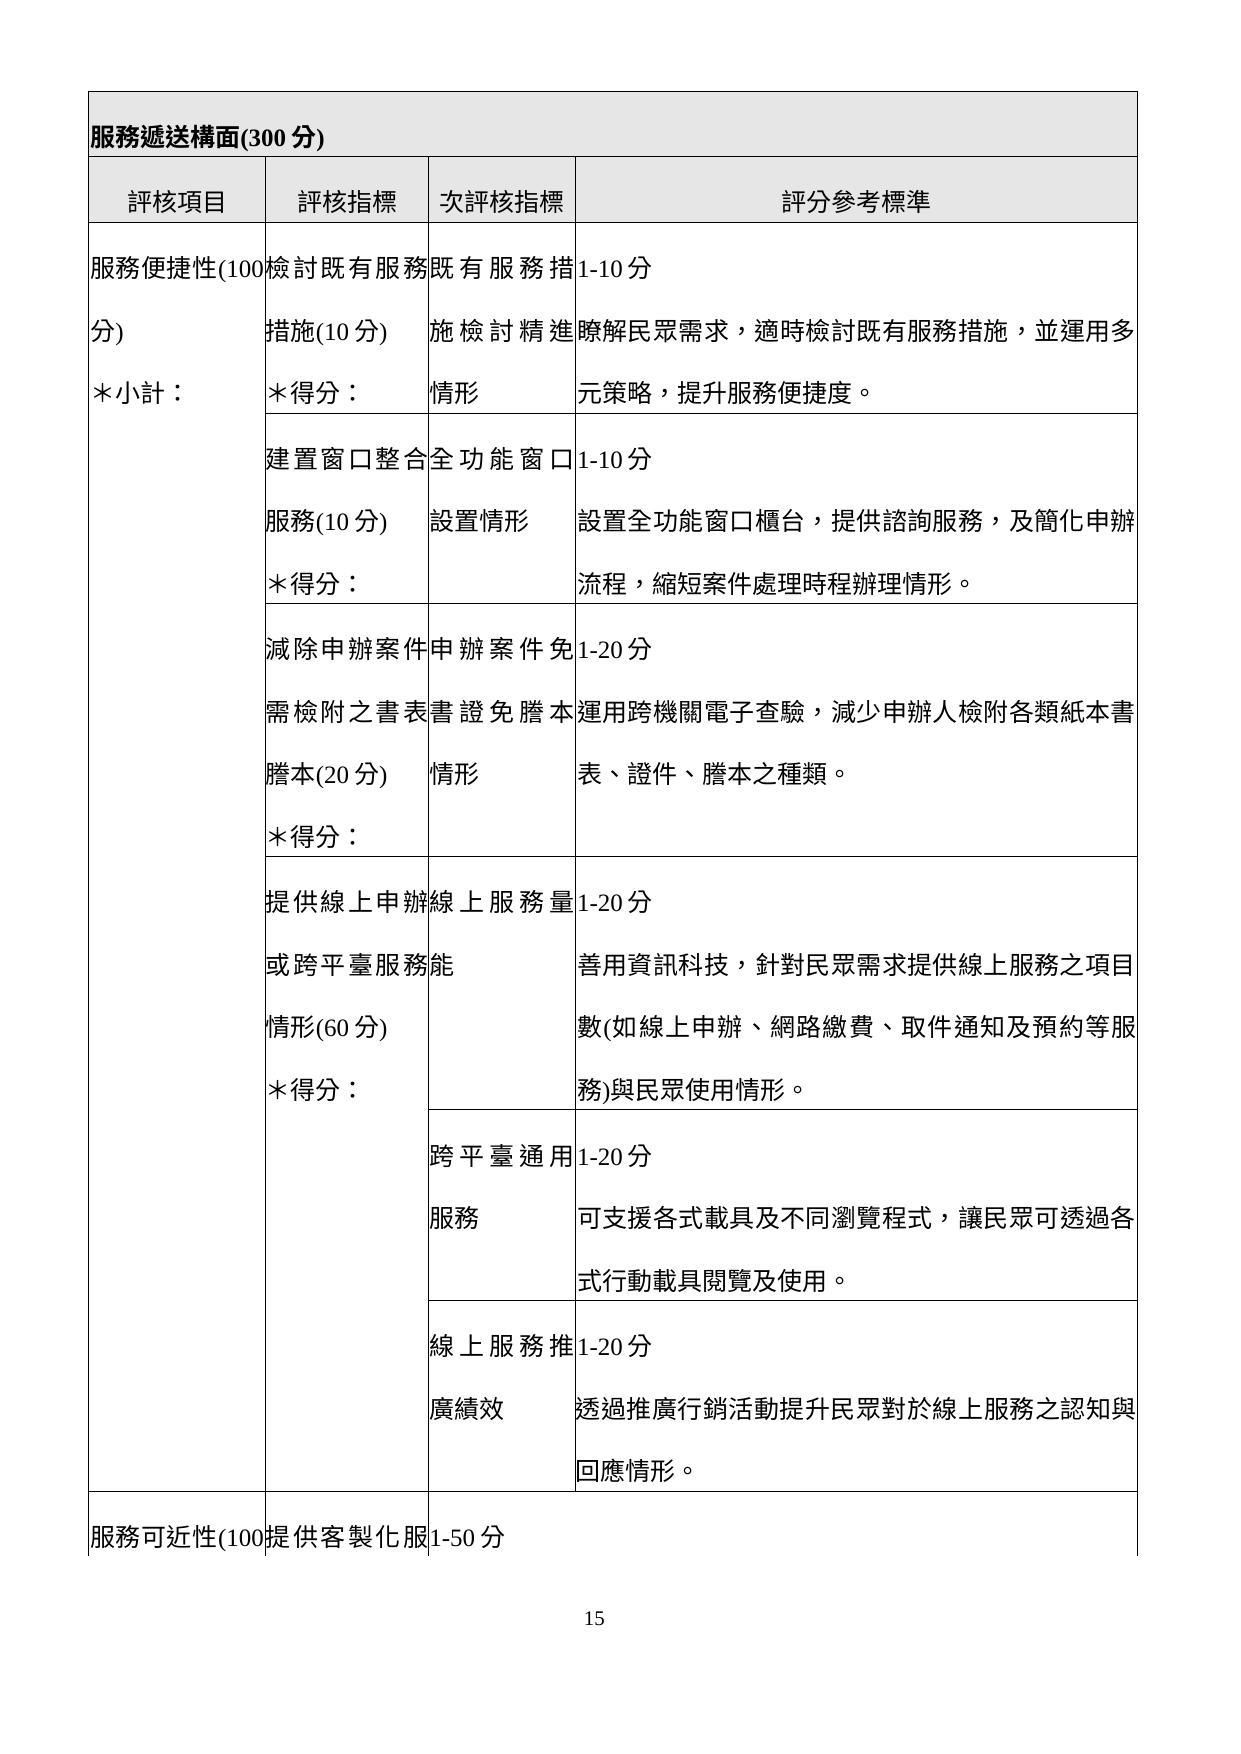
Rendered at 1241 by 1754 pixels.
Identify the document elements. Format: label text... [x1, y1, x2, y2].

table_cell 1-20分 可支援各式載具及不同瀏覽程式，讓民眾可透過各式行動載具閱覽及使用。 [576, 1110, 1137, 1300]
table_cell 1-20分 透過推廣行銷活動提升民眾對於線上服務之認知與回應情形。 [576, 1301, 1137, 1491]
table_cell 申辦案件免書證免謄本情形 [429, 604, 575, 856]
table_cell 線上服務量能 [429, 857, 575, 1109]
table_cell 評分參考標準 [576, 157, 1137, 222]
table_cell 1-10分 瞭解民眾需求，適時檢討既有服務措施，並運用多元策略，提升服務便捷度。 [576, 223, 1137, 412]
table_cell 全功能窗口設置情形 [429, 414, 575, 603]
table_cell 1-20分 善用資訊科技，針對民眾需求提供線上服務之項目數(如線上申辦、網路繳費、取件通知及預約等服務)與民眾使用情形。 [576, 857, 1137, 1109]
table_cell 提供線上申辦或跨平臺服務情形(60分) ＊得分： [266, 857, 428, 1491]
table_cell 跨平臺通用服務 [429, 1110, 575, 1300]
table_cell 檢討既有服務措施(10分) ＊得分： [266, 223, 428, 412]
table_cell 建置窗口整合服務(10分) ＊得分： [266, 414, 428, 603]
table_cell 次評核指標 [429, 157, 575, 222]
table_cell 既有服務措施檢討精進情形 [429, 223, 575, 412]
table_cell 1-50分 因應地域特性與服務需求，提供在地化、客製化關懷服務情形。 [429, 1492, 1137, 1556]
table_cell 提供客製化服務情形(50分) ＊得分： [266, 1492, 428, 1556]
table_cell 1-10分 設置全功能窗口櫃台，提供諮詢服務，及簡化申辦流程，縮短案件處理時程辦理情形。 [576, 414, 1137, 603]
table_cell 1-20分 運用跨機關電子查驗，減少申辦人檢附各類紙本書表、證件、謄本之種類。 [576, 604, 1137, 856]
table_cell 服務便捷性(100分) ＊小計： [89, 223, 265, 1491]
table_cell 服務可近性(100分) ＊小計： [89, 1492, 265, 1556]
table_cell 服務遞送構面(300分) [89, 92, 1137, 156]
table_cell 評核項目 [89, 157, 265, 222]
table_cell 評核指標 [266, 157, 428, 222]
table_cell 線上服務推廣績效 [429, 1301, 575, 1491]
table_cell 減除申辦案件需檢附之書表謄本(20分) ＊得分： [266, 604, 428, 856]
